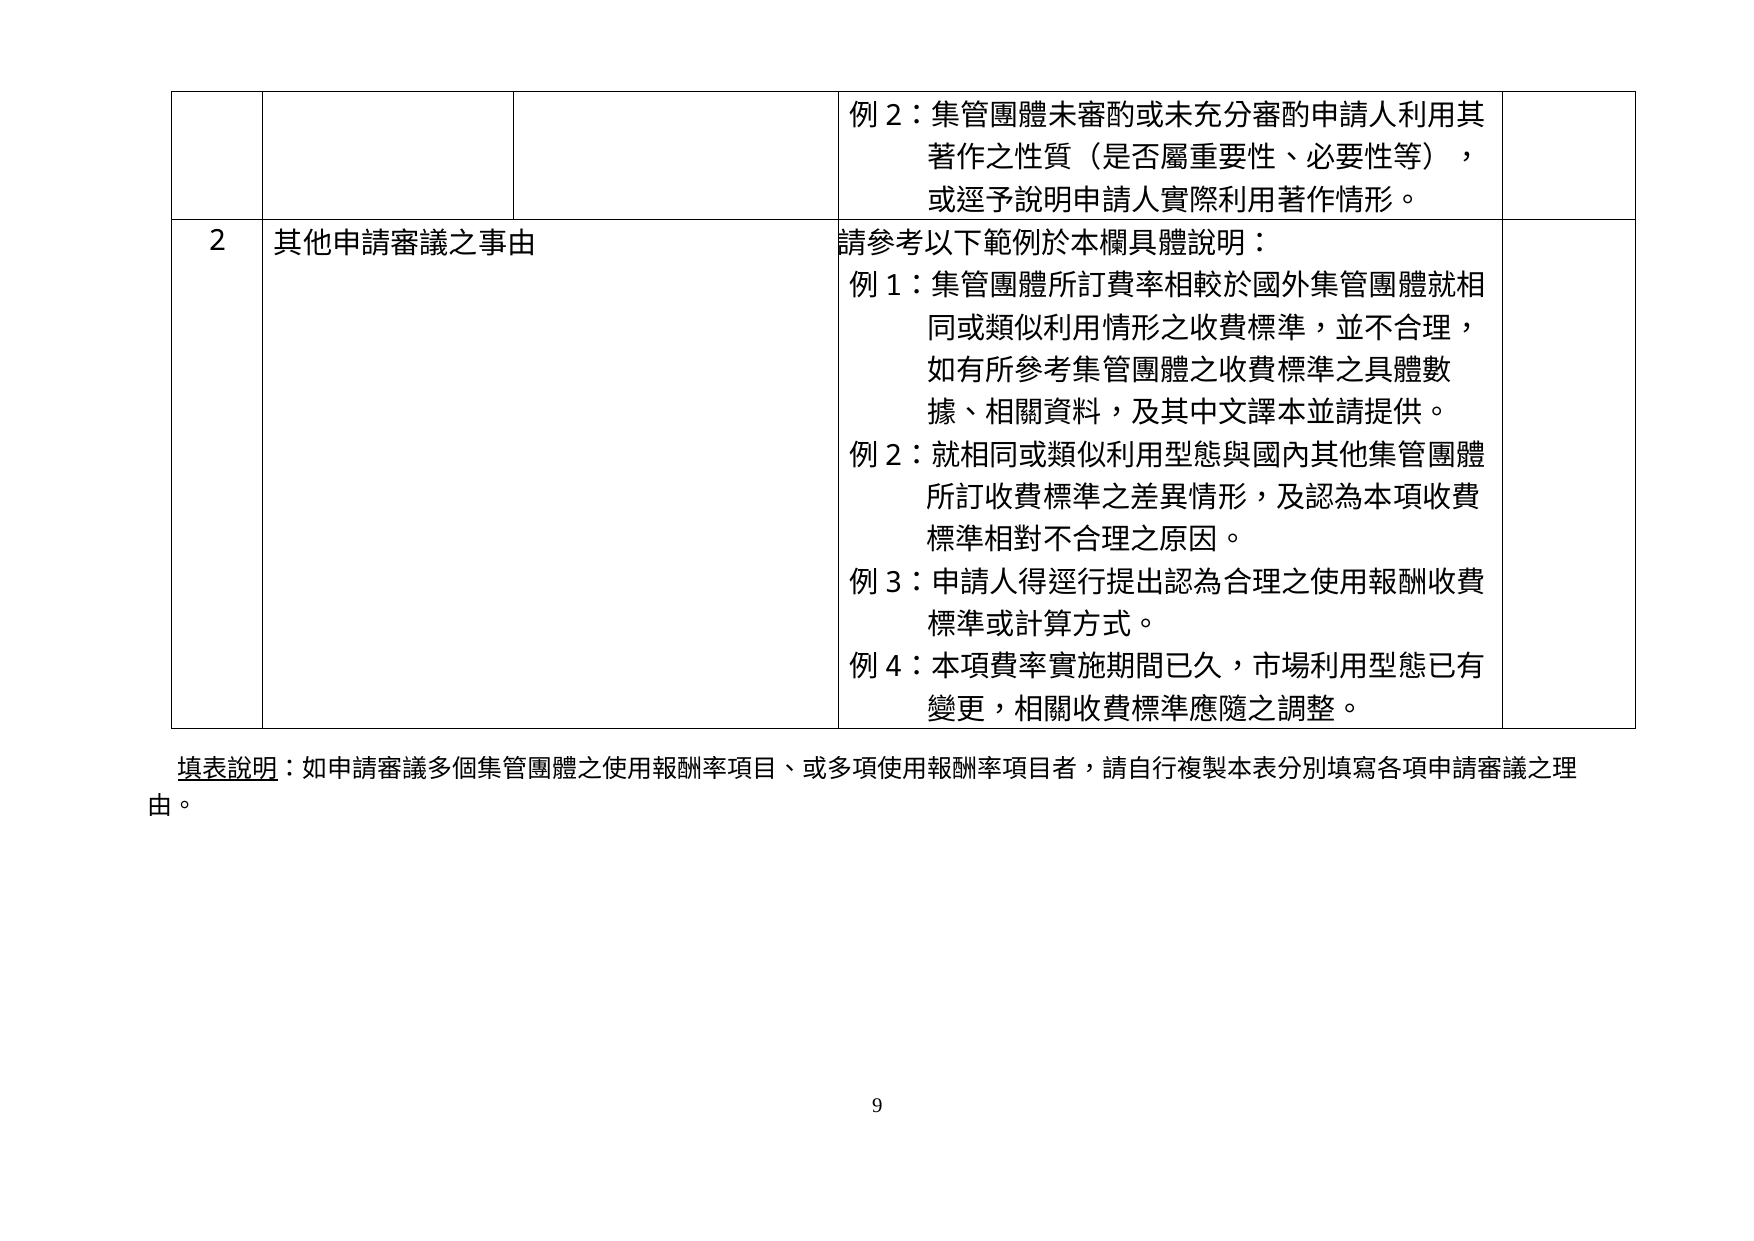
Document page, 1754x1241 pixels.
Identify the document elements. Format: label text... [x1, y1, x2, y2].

table_cell 2 [172, 220, 262, 727]
table_cell 請參考以下範例於本欄具體說明： 例1：集管團體所訂費率相較於國外集管團體就相同或類似利用情形之收費標準，並不合理，如有所參考集管團體之收費標準之具體數據、相關資料，及其中文譯本並請提供。 例2：就相同或類似利用型態與國內其他集管團體所訂收費標準之差異情形，及認為本項收費標準相對不合理之原因。 例3：申請人得逕行提出認為合理之使用報酬收費標準或計算方式。 例4：本項費率實施期間已久，市場利用型態已有變更，相關收費標準應隨之調整。 [839, 220, 1502, 727]
table_cell [172, 92, 262, 218]
text 填表說明：如申請審議多個集管團體之使用報酬率項目、或多項使用報酬率項目者，請自行複製本表分別填寫各項申請審議之理由。 [148, 747, 1601, 822]
table_cell [514, 92, 838, 218]
table_cell 其他申請審議之事由 [263, 220, 838, 727]
table_cell 例2：集管團體未審酌或未充分審酌申請人利用其著作之性質（是否屬重要性、必要性等），或逕予說明申請人實際利用著作情形。 [839, 92, 1502, 218]
table_cell [263, 92, 513, 218]
table_cell [1503, 92, 1635, 218]
table_cell [1503, 220, 1635, 727]
